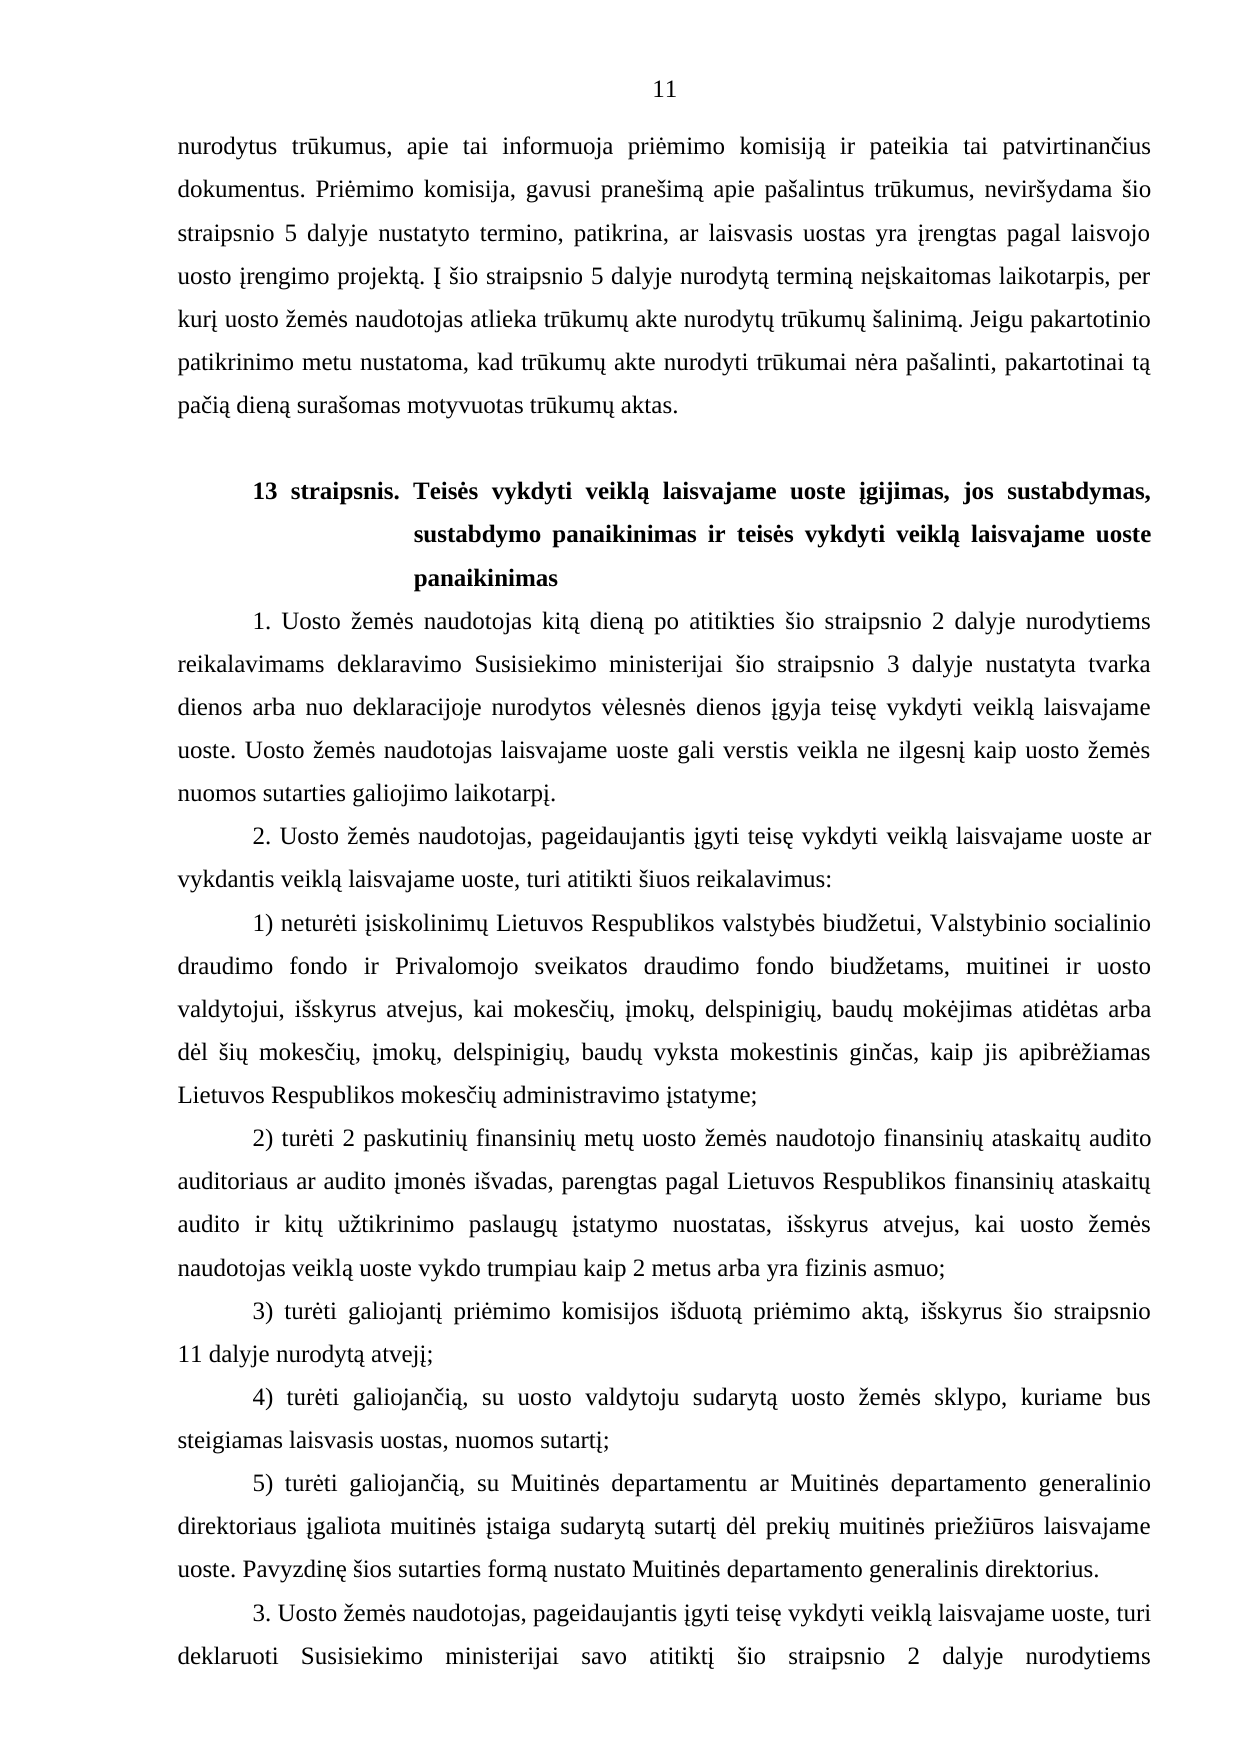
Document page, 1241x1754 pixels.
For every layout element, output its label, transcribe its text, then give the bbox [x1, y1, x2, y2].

text 1. Uosto žemės naudotojas kitą dieną po atitikties šio straipsnio 2 dalyje nurodytiems reikalavimams deklaravimo Susisiekimo ministerijai šio straipsnio 3 dalyje nustatyta tvarka dienos arba nuo deklaracijoje nurodytos vėlesnės dienos įgyja teisę vykdyti veiklą laisvajame uoste. Uosto žemės naudotojas laisvajame uoste gali verstis veikla ne ilgesnį kaip uosto žemės nuomos sutarties galiojimo laikotarpį. [177, 606, 1152, 807]
text 3) turėti galiojantį priėmimo komisijos išduotą priėmimo aktą, išskyrus šio straipsnio 11 dalyje nurodytą atvejį; [177, 1296, 1152, 1368]
text 13 straipsnis. Teisės vykdyti veiklą laisvajame uoste įgijimas, jos sustabdymas, sustabdymo panaikinimas ir teisės vykdyti veiklą laisvajame uoste panaikinimas [252, 476, 1152, 591]
text nurodytus trūkumus, apie tai informuoja priėmimo komisiją ir pateikia tai patvirtinančius dokumentus. Priėmimo komisija, gavusi pranešimą apie pašalintus trūkumus, neviršydama šio straipsnio 5 dalyje nustatyto termino, patikrina, ar laisvasis uostas yra įrengtas pagal laisvojo uosto įrengimo projektą. Į šio straipsnio 5 dalyje nurodytą terminą neįskaitomas laikotarpis, per kurį uosto žemės naudotojas atlieka trūkumų akte nurodytų trūkumų šalinimą. Jeigu pakartotinio patikrinimo metu nustatoma, kad trūkumų akte nurodyti trūkumai nėra pašalinti, pakartotinai tą pačią dieną surašomas motyvuotas trūkumų aktas. [177, 131, 1152, 419]
text 2. Uosto žemės naudotojas, pageidaujantis įgyti teisę vykdyti veiklą laisvajame uoste ar vykdantis veiklą laisvajame uoste, turi atitikti šiuos reikalavimus: [177, 821, 1152, 893]
text 5) turėti galiojančią, su Muitinės departamentu ar Muitinės departamento generalinio direktoriaus įgaliota muitinės įstaiga sudarytą sutartį dėl prekių muitinės priežiūros laisvajame uoste. Pavyzdinę šios sutarties formą nustato Muitinės departamento generalinis direktorius. [177, 1468, 1152, 1583]
text 1) neturėti įsiskolinimų Lietuvos Respublikos valstybės biudžetui, Valstybinio socialinio draudimo fondo ir Privalomojo sveikatos draudimo fondo biudžetams, muitinei ir uosto valdytojui, išskyrus atvejus, kai mokesčių, įmokų, delspinigių, baudų mokėjimas atidėtas arba dėl šių mokesčių, įmokų, delspinigių, baudų vyksta mokestinis ginčas, kaip jis apibrėžiamas Lietuvos Respublikos mokesčių administravimo įstatyme; [177, 908, 1152, 1109]
text 3. Uosto žemės naudotojas, pageidaujantis įgyti teisę vykdyti veiklą laisvajame uoste, turi deklaruoti Susisiekimo ministerijai savo atitiktį šio straipsnio 2 dalyje nurodytiems [177, 1598, 1152, 1669]
text 4) turėti galiojančią, su uosto valdytoju sudarytą uosto žemės sklypo, kuriame bus steigiamas laisvasis uostas, nuomos sutartį; [177, 1382, 1152, 1454]
text 2) turėti 2 paskutinių finansinių metų uosto žemės naudotojo finansinių ataskaitų audito auditoriaus ar audito įmonės išvadas, parengtas pagal Lietuvos Respublikos finansinių ataskaitų audito ir kitų užtikrinimo paslaugų įstatymo nuostatas, išskyrus atvejus, kai uosto žemės naudotojas veiklą uoste vykdo trumpiau kaip 2 metus arba yra fizinis asmuo; [177, 1123, 1152, 1281]
